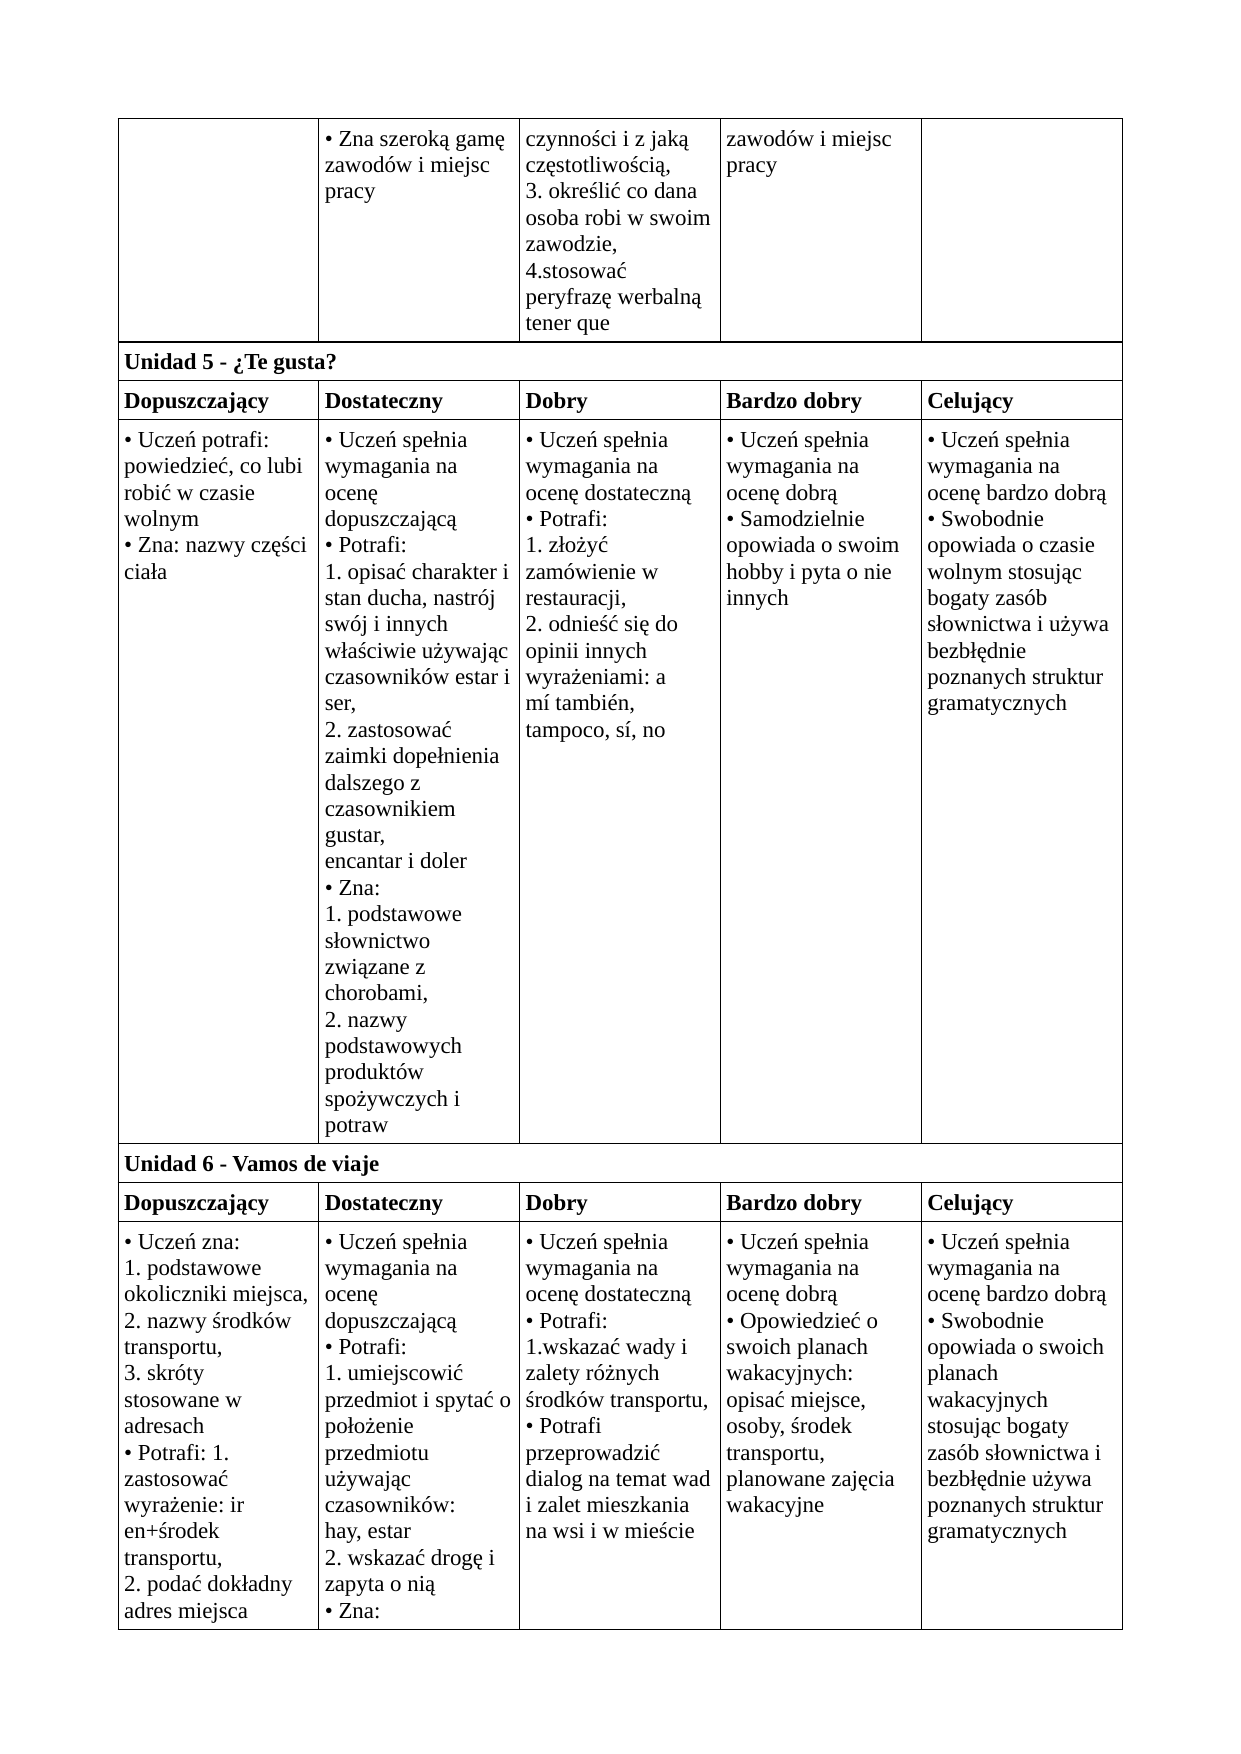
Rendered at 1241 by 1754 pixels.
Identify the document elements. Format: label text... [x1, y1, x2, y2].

table_cell Dobry [520, 1183, 720, 1221]
table_cell • Uczeń spełnia wymagania na ocenę bardzo dobrą • Swobodnie opowiada o czasie wolnym stosując bogaty zasób słownictwa i używa bezbłędnie poznanych struktur gramatycznych [922, 420, 1122, 1143]
table_cell Unidad 5 - ¿Te gusta? [119, 343, 1122, 380]
table_cell • Uczeń zna: 1. podstawowe okoliczniki miejsca, 2. nazwy środków transportu, 3. skróty stosowane w adresach • Potrafi: 1. zastosować wyrażenie: ir en+środek transportu, 2. podać dokładny adres miejsca [119, 1222, 318, 1629]
table_cell Celujący [922, 381, 1122, 419]
table_cell • Uczeń spełnia wymagania na ocenę bardzo dobrą • Swobodnie opowiada o swoich planach wakacyjnych stosując bogaty zasób słownictwa i bezbłędnie używa poznanych struktur gramatycznych [922, 1222, 1122, 1629]
table_cell [119, 119, 318, 341]
table_cell Dopuszczający [119, 1183, 318, 1221]
table_cell • Uczeń potrafi: powiedzieć, co lubi robić w czasie wolnym • Zna: nazwy części ciała [119, 420, 318, 1143]
table_cell Unidad 6 - Vamos de viaje [119, 1144, 1122, 1182]
table_cell Dopuszczający [119, 381, 318, 419]
table_cell • Uczeń spełnia wymagania na ocenę dopuszczającą • Potrafi: 1. opisać charakter i stan ducha, nastrój swój i innych właściwie używając czasowników estar i ser, 2. zastosować zaimki dopełnienia dalszego z czasownikiem gustar, encantar i doler • Zna: 1. podstawowe słownictwo związane z chorobami, 2. nazwy podstawowych produktów spożywczych i potraw [319, 420, 519, 1143]
table_cell Bardzo dobry [721, 381, 921, 419]
table_cell Celujący [922, 1183, 1122, 1221]
table_cell • Zna szeroką gamę zawodów i miejsc pracy [319, 119, 519, 341]
table_cell Bardzo dobry [721, 1183, 921, 1221]
table_cell [922, 119, 1122, 341]
table_cell zawodów i miejsc pracy [721, 119, 921, 341]
table_cell Dobry [520, 381, 720, 419]
table_cell • Uczeń spełnia wymagania na ocenę dostateczną • Potrafi: 1.wskazać wady i zalety różnych środków transportu, • Potrafi przeprowadzić dialog na temat wad i zalet mieszkania na wsi i w mieście [520, 1222, 720, 1629]
table_cell Dostateczny [319, 1183, 519, 1221]
table_cell • Uczeń spełnia wymagania na ocenę dopuszczającą • Potrafi: 1. umiejscowić przedmiot i spytać o położenie przedmiotu używając czasowników: hay, estar 2. wskazać drogę i zapyta o nią • Zna: [319, 1222, 519, 1629]
table_cell • Uczeń spełnia wymagania na ocenę dobrą • Samodzielnie opowiada o swoim hobby i pyta o nie innych [721, 420, 921, 1143]
table_cell • Uczeń spełnia wymagania na ocenę dobrą • Opowiedzieć o swoich planach wakacyjnych: opisać miejsce, osoby, środek transportu, planowane zajęcia wakacyjne [721, 1222, 921, 1629]
table_cell • Uczeń spełnia wymagania na ocenę dostateczną • Potrafi: 1. złożyć zamówienie w restauracji, 2. odnieść się do opinii innych wyrażeniami: a mí también, tampoco, sí, no [520, 420, 720, 1143]
table_cell Dostateczny [319, 381, 519, 419]
table_cell czynności i z jaką częstotliwością, 3. określić co dana osoba robi w swoim zawodzie, 4.stosować peryfrazę werbalną tener que [520, 119, 720, 341]
